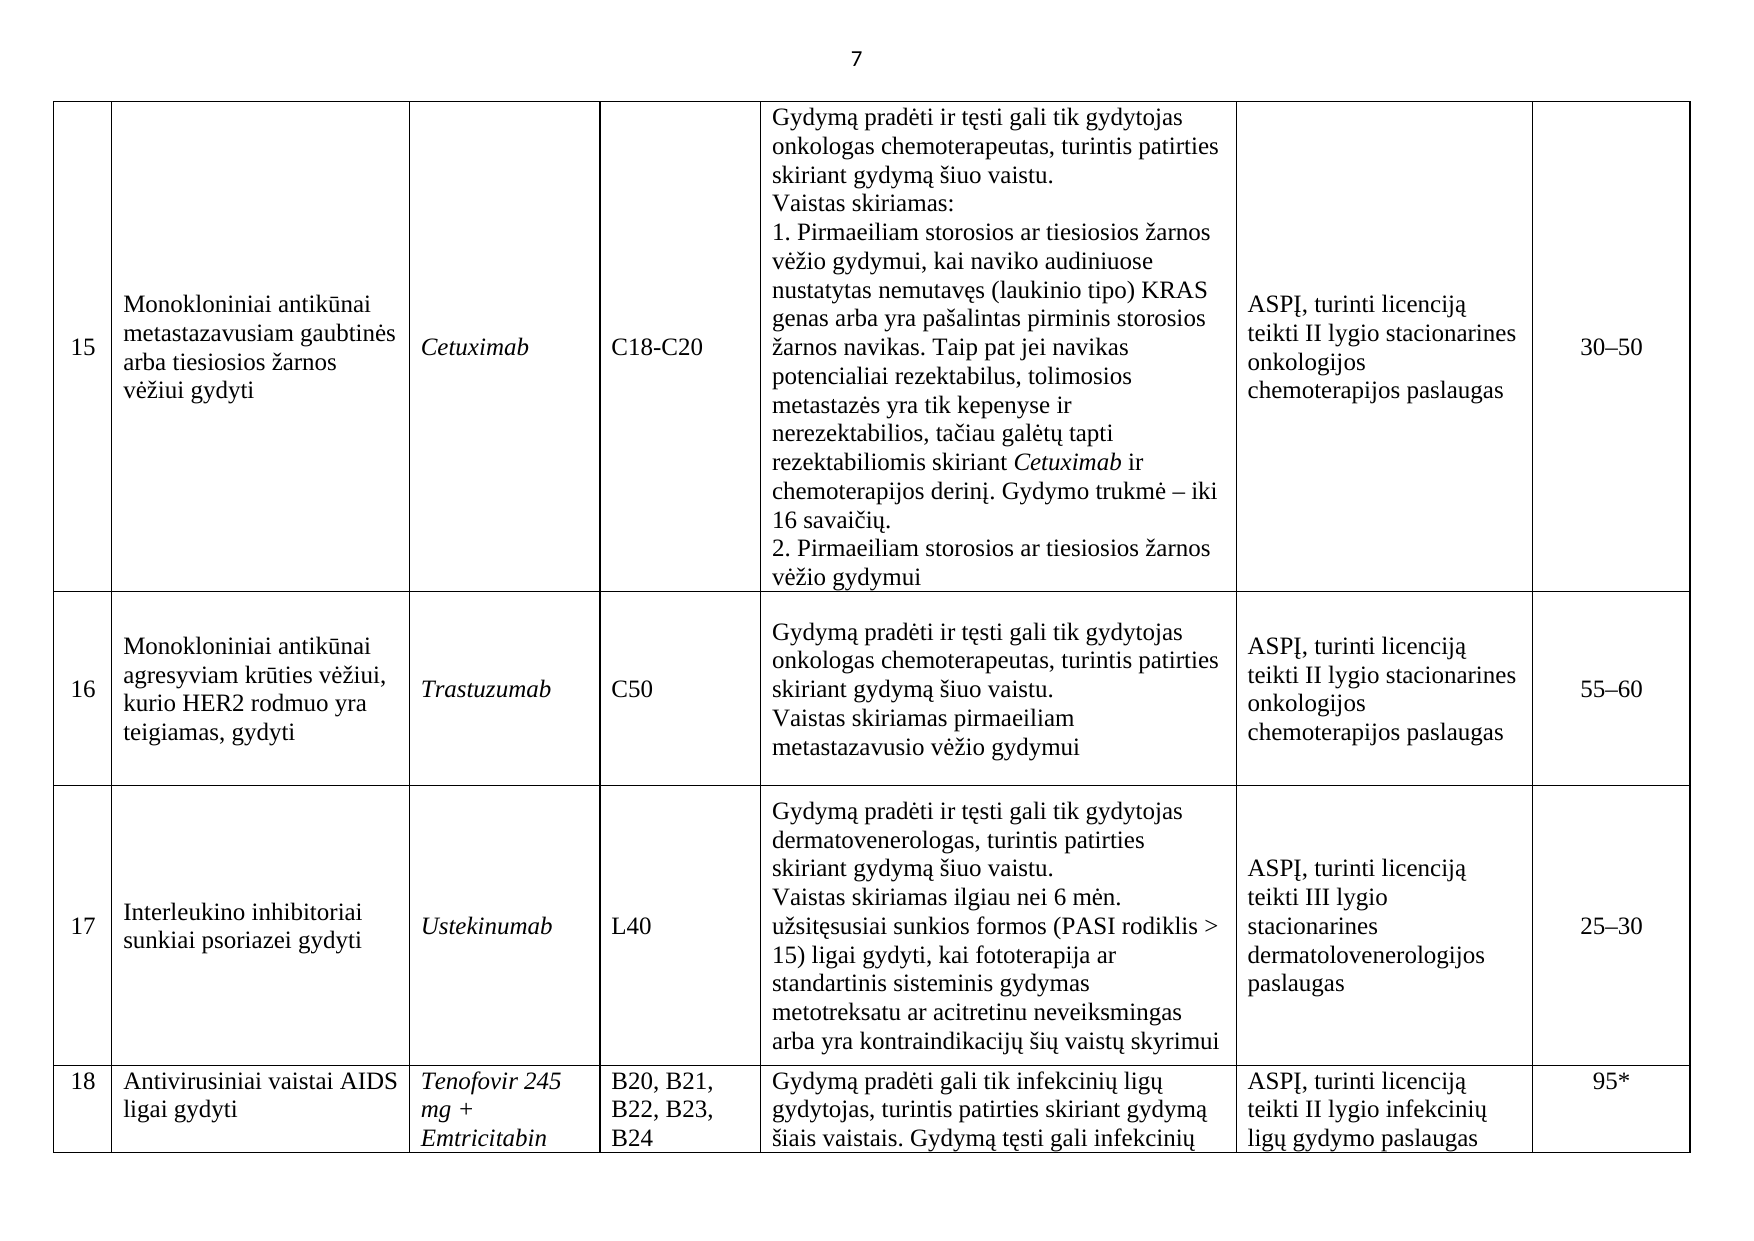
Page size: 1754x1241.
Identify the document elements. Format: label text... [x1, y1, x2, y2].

table_cell C18-C20 [601, 102, 760, 591]
table_cell ASPĮ, turinti licenciją teikti II lygio stacionarines onkologijos chemoterapijos paslaugas [1237, 592, 1532, 785]
table_cell Gydymą pradėti ir tęsti gali tik gydytojas onkologas chemoterapeutas, turintis patirties skiriant gydymą šiuo vaistu. Vaistas skiriamas pirmaeiliam metastazavusio vėžio gydymui [761, 592, 1236, 785]
table_cell Gydymą pradėti ir tęsti gali tik gydytojas dermatovenerologas, turintis patirties skiriant gydymą šiuo vaistu. Vaistas skiriamas ilgiau nei 6 mėn. užsitęsusiai sunkios formos (PASI rodiklis > 15) ligai gydyti, kai fototerapija ar standartinis sisteminis gydymas metotreksatu ar acitretinu neveiksmingas arba yra kontraindikacijų šių vaistų skyrimui [761, 786, 1236, 1065]
table_cell 16 [54, 592, 111, 785]
table_cell 25–30 [1533, 786, 1689, 1065]
table_cell 18 [54, 1066, 111, 1152]
table_cell 17 [54, 786, 111, 1065]
table_cell 55–60 [1533, 592, 1689, 785]
table_cell C50 [601, 592, 760, 785]
table_cell Monokloniniai antikūnai metastazavusiam gaubtinės arba tiesiosios žarnos vėžiui gydyti [112, 102, 409, 591]
table_cell 30–50 [1533, 102, 1689, 591]
table_cell Interleukino inhibitoriai sunkiai psoriazei gydyti [112, 786, 409, 1065]
table_cell B20, B21, B22, B23, B24 [601, 1066, 760, 1152]
table_cell Cetuximab [410, 102, 599, 591]
table_cell Trastuzumab [410, 592, 599, 785]
table_cell Tenofovir 245 mg + Emtricitabin [410, 1066, 599, 1152]
table_cell 15 [54, 102, 111, 591]
table_cell Gydymą pradėti ir tęsti gali tik gydytojas onkologas chemoterapeutas, turintis patirties skiriant gydymą šiuo vaistu. Vaistas skiriamas: 1. Pirmaeiliam storosios ar tiesiosios žarnos vėžio gydymui, kai naviko audiniuose nustatytas nemutavęs (laukinio tipo) KRAS genas arba yra pašalintas pirminis storosios žarnos navikas. Taip pat jei navikas potencialiai rezektabilus, tolimosios metastazės yra tik kepenyse ir nerezektabilios, tačiau galėtų tapti rezektabiliomis skiriant Cetuximab ir chemoterapijos derinį. Gydymo trukmė – iki 16 savaičių. 2. Pirmaeiliam storosios ar tiesiosios žarnos vėžio gydymui [761, 102, 1236, 591]
table_cell ASPĮ, turinti licenciją teikti II lygio stacionarines onkologijos chemoterapijos paslaugas [1237, 102, 1532, 591]
table_cell Monokloniniai antikūnai agresyviam krūties vėžiui, kurio HER2 rodmuo yra teigiamas, gydyti [112, 592, 409, 785]
table_cell L40 [601, 786, 760, 1065]
table_cell Ustekinumab [410, 786, 599, 1065]
table_cell Gydymą pradėti gali tik infekcinių ligų gydytojas, turintis patirties skiriant gydymą šiais vaistais. Gydymą tęsti gali infekcinių [761, 1066, 1236, 1152]
table_cell 95* [1533, 1066, 1689, 1152]
table_cell Antivirusiniai vaistai AIDS ligai gydyti [112, 1066, 409, 1152]
table_cell ASPĮ, turinti licenciją teikti III lygio stacionarines dermatolovenerologijos paslaugas [1237, 786, 1532, 1065]
table_cell ASPĮ, turinti licenciją teikti II lygio infekcinių ligų gydymo paslaugas [1237, 1066, 1532, 1152]
